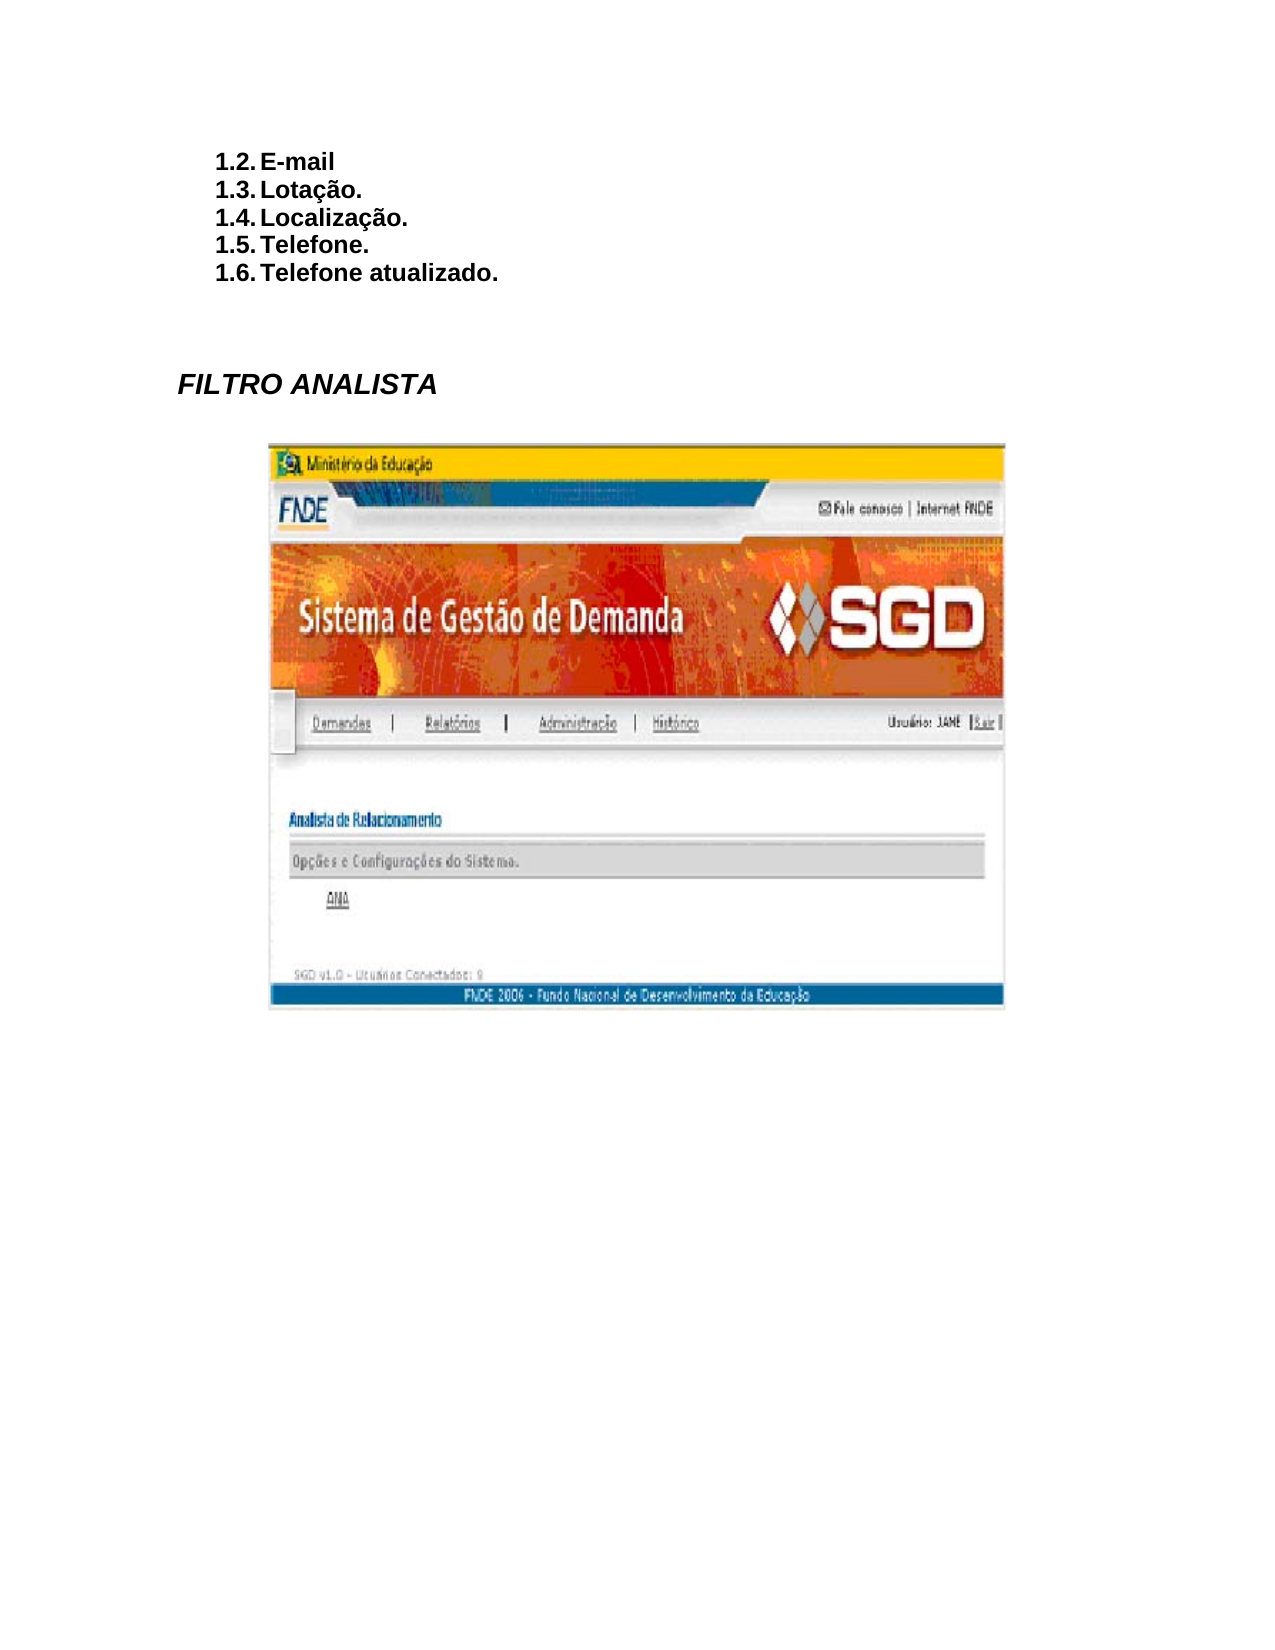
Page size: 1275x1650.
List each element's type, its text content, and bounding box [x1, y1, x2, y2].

list Telefone atualizado. [215, 259, 1098, 287]
list Localização. [215, 203, 1098, 231]
subtitle FILTRO ANALISTA [177, 368, 1098, 401]
picture [268, 443, 1007, 1012]
list Lotação. [215, 176, 1098, 203]
list E-mail [215, 148, 1098, 176]
list Telefone. [215, 231, 1098, 259]
